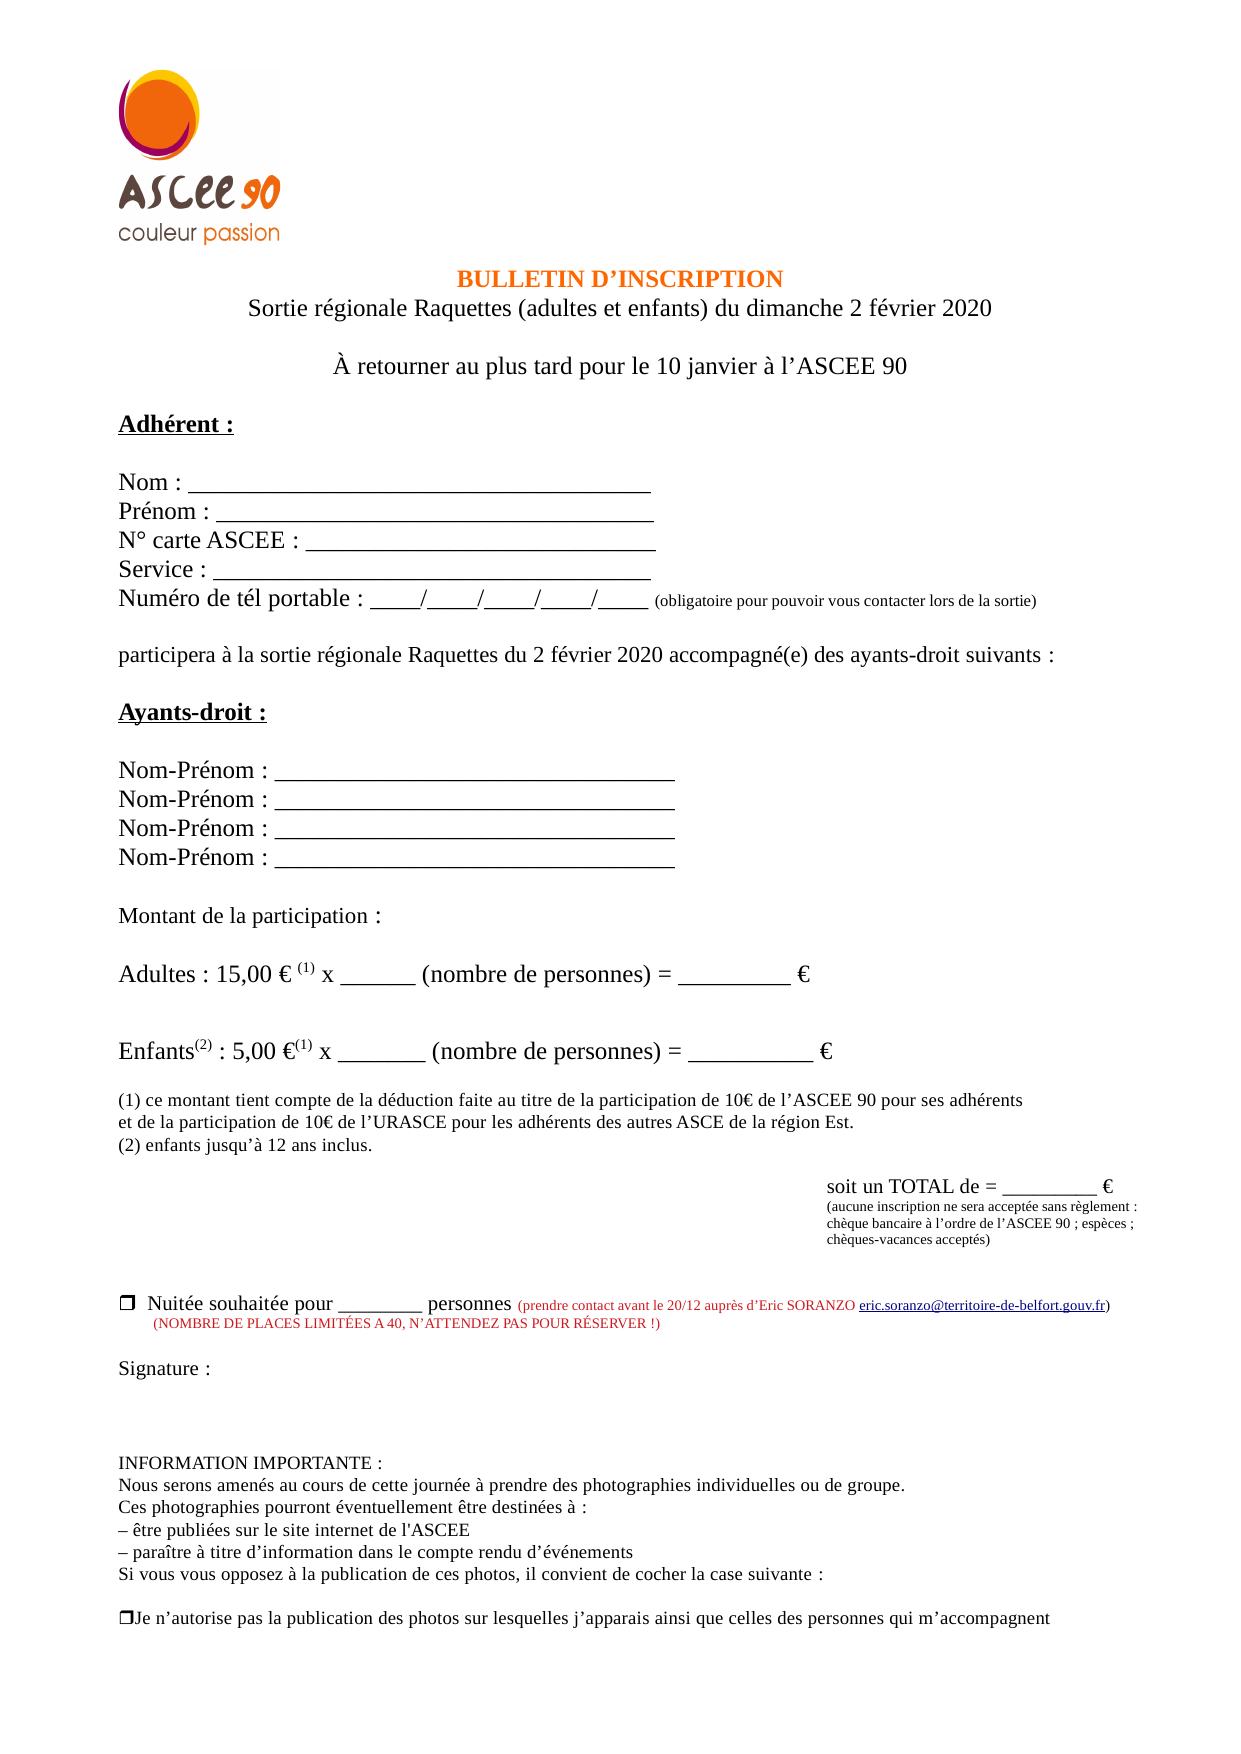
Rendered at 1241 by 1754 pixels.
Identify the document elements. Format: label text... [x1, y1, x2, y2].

text Nom-Prénom : ________________________________ [118, 755, 1122, 784]
text Adhérent : [118, 409, 1122, 438]
text Numéro de tél portable : ____/____/____/____/____ (obligatoire pour pouvoir vous contacter lors de la sortie) [118, 583, 1122, 612]
text Nous serons amenés au cours de cette journée à prendre des photographies individuelles ou de groupe. [118, 1474, 1122, 1496]
text Montant de la participation : [118, 900, 1122, 929]
text Nom-Prénom : ________________________________ [118, 784, 1122, 813]
text Nom-Prénom : ________________________________ [118, 842, 1122, 871]
text Service : ___________________________________ [118, 554, 1122, 583]
text soit un TOTAL de = _________ € [118, 1174, 1122, 1198]
text Nom : _____________________________________ [118, 467, 1122, 496]
text participera à la sortie régionale Raquettes du 2 février 2020 accompagné(e) des ayants-droit suivants : [118, 641, 1122, 668]
text Si vous vous opposez à la publication de ces photos, il convient de cocher la case suivante : [118, 1562, 1122, 1584]
text Ces photographies pourront éventuellement être destinées à : [118, 1496, 1122, 1518]
text Enfants(2) : 5,00 €(1) x _______ (nombre de personnes) = __________ € [118, 1036, 1122, 1065]
text Sortie régionale Raquettes (adultes et enfants) du dimanche 2 février 2020 [118, 292, 1122, 322]
text N° carte ASCEE : ____________________________ [118, 525, 1122, 554]
picture [118, 69, 281, 246]
text Signature : [118, 1355, 1122, 1379]
text Nom-Prénom : ________________________________ [118, 813, 1122, 842]
text (NOMBRE DE PLACES LIMITÉES A 40, N’ATTENDEZ PAS POUR RÉSERVER !) [118, 1315, 1122, 1331]
text INFORMATION IMPORTANTE : [118, 1452, 1122, 1474]
text (aucune inscription ne sera acceptée sans règlement : chèque bancaire à l’ordre de l’ASCEE 90 ; espèces ; chèques-vacances acceptés) [118, 1198, 1146, 1248]
text et de la participation de 10€ de l’URASCE pour les adhérents des autres ASCE de la région Est. [118, 1111, 1122, 1133]
text (2) enfants jusqu’à 12 ans inclus. [118, 1133, 1122, 1155]
text  Nuitée souhaitée pour ________ personnes (prendre contact avant le 20/12 auprès d’Eric SORANZO eric.soranzo@territoire-de-belfort.gouv.fr) [118, 1291, 1122, 1315]
text Adultes : 15,00 € (1) x ______ (nombre de personnes) = _________ € [118, 958, 1122, 987]
text BULLETIN D’INSCRIPTION [118, 263, 1122, 292]
text – paraître à titre d’information dans le compte rendu d’événements [118, 1540, 1122, 1562]
text À retourner au plus tard pour le 10 janvier à l’ASCEE 90 [118, 351, 1122, 380]
text – être publiées sur le site internet de l'ASCEE [118, 1518, 1122, 1540]
text (1) ce montant tient compte de la déduction faite au titre de la participation de 10€ de l’ASCEE 90 pour ses adhérents [118, 1089, 1122, 1111]
text Ayants-droit : [118, 697, 1122, 726]
text Je n’autorise pas la publication des photos sur lesquelles j’apparais ainsi que celles des personnes qui m’accompagnent [118, 1606, 1122, 1628]
text Prénom : ___________________________________ [118, 496, 1122, 525]
